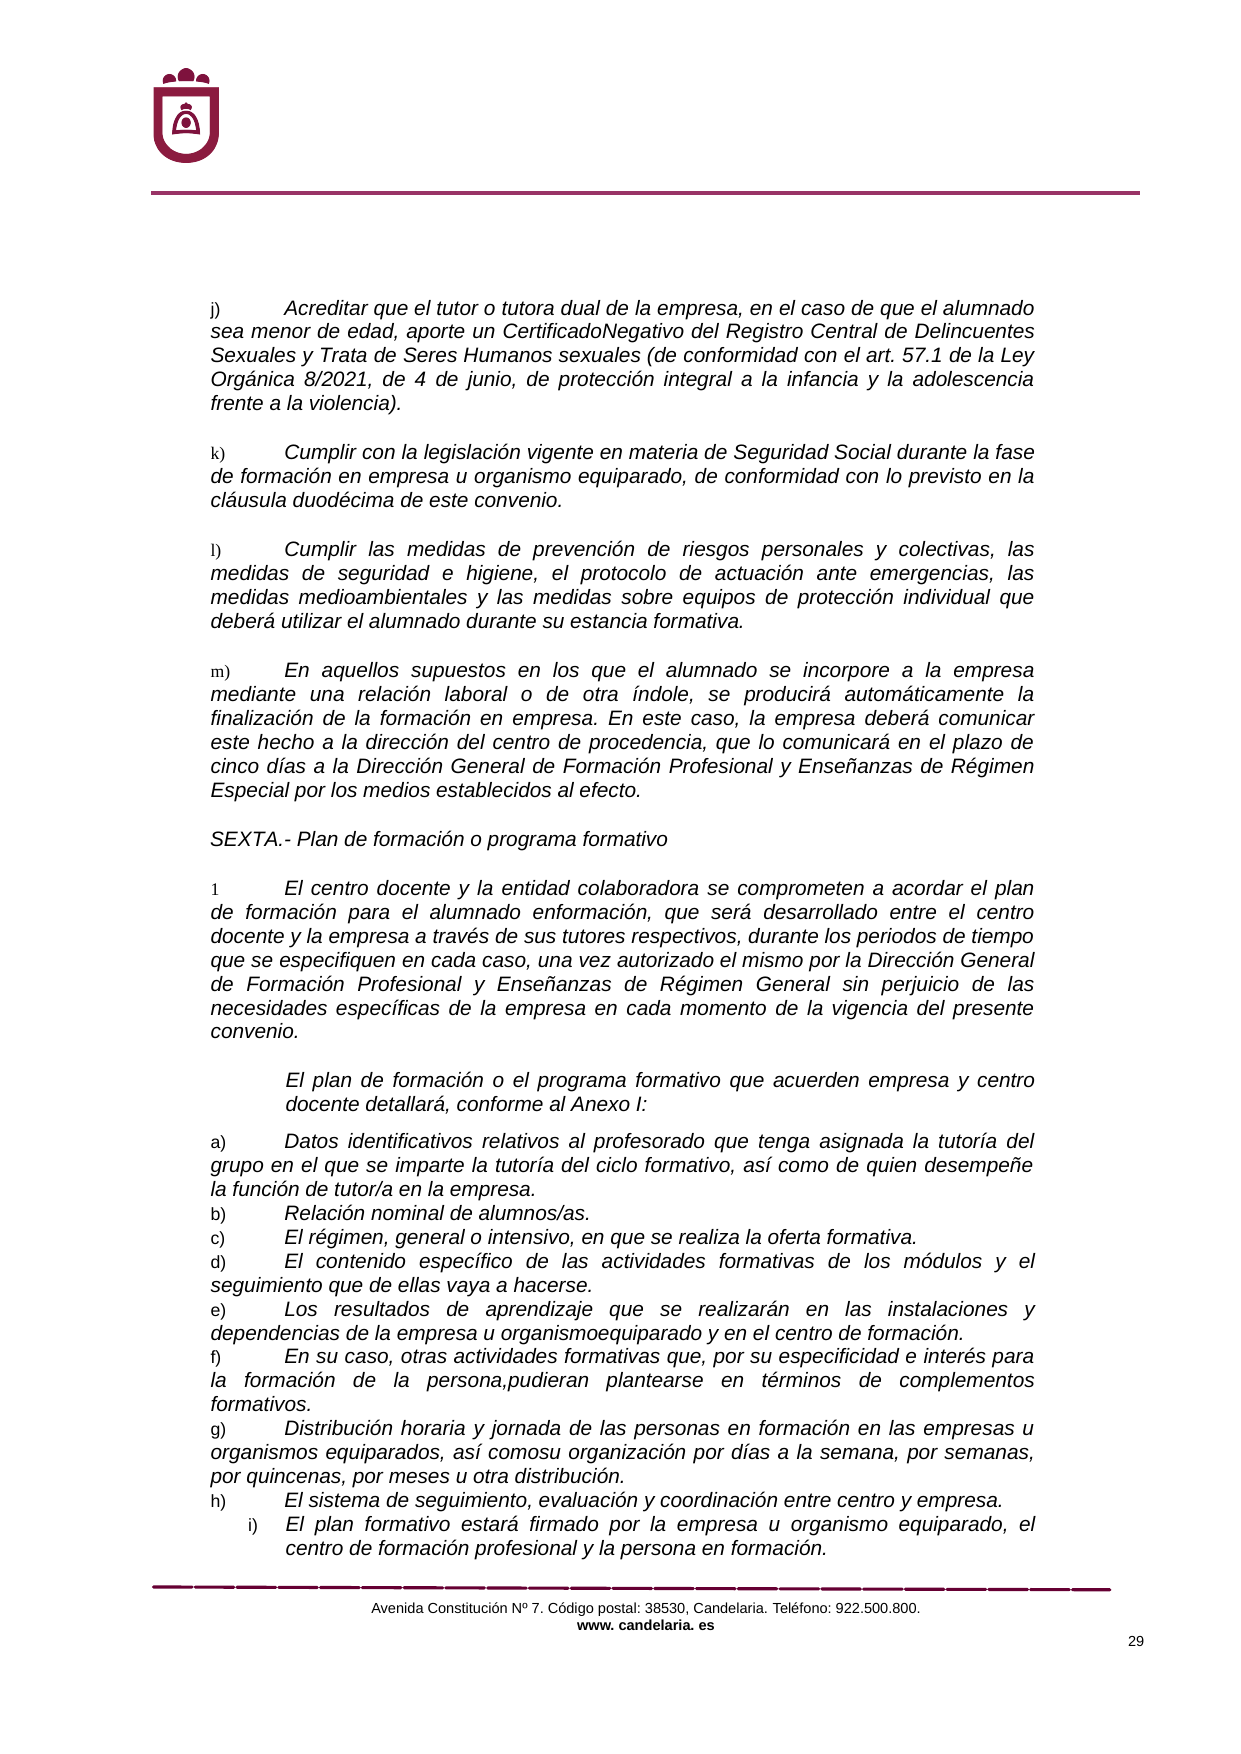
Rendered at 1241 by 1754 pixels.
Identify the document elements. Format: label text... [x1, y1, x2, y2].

list Acreditar que el tutor o tutora dual de la empresa, en el caso de que el alumnado sea menor de edad, aporte un CertificadoNegativo del Registro Central de Delincuentes Sexuales y Trata de Seres Humanos sexuales (de conformidad con el art. 57.1 de la Ley Orgánica 8/2021, de 4 de junio, de protección integral a la infancia y la adolescencia frente a la violencia). [210, 295, 1038, 415]
list En aquellos supuestos en los que el alumnado se incorpore a la empresa mediante una relación laboral o de otra índole, se producirá automáticamente la finalización de la formación en empresa. En este caso, la empresa deberá comunicar este hecho a la dirección del centro de procedencia, que lo comunicará en el plazo de cinco días a la Dirección General de Formación Profesional y Enseñanzas de Régimen Especial por los medios establecidos al efecto. [210, 658, 1038, 802]
list Cumplir las medidas de prevención de riesgos personales y colectivas, las medidas de seguridad e higiene, el protocolo de actuación ante emergencias, las medidas medioambientales y las medidas sobre equipos de protección individual que deberá utilizar el alumnado durante su estancia formativa. [210, 537, 1038, 633]
text SEXTA.- Plan de formación o programa formativo [210, 827, 1038, 851]
list Relación nominal de alumnos/as. [210, 1201, 1037, 1224]
list Datos identificativos relativos al profesorado que tenga asignada la tutoría del grupo en el que se imparte la tutoría del ciclo formativo, así como de quien desempeñe la función de tutor/a en la empresa. [210, 1129, 1037, 1201]
list Distribución horaria y jornada de las personas en formación en las empresas u organismos equiparados, así comosu organización por días a la semana, por semanas, por quincenas, por meses u otra distribución. [210, 1416, 1038, 1488]
text El plan de formación o el programa formativo que acuerden empresa y centro docente detallará, conforme al Anexo I: [285, 1068, 1038, 1116]
list Cumplir con la legislación vigente en materia de Seguridad Social durante la fase de formación en empresa u organismo equiparado, de conformidad con lo previsto en la cláusula duodécima de este convenio. [210, 440, 1038, 512]
list En su caso, otras actividades formativas que, por su especificidad e interés para la formación de la persona,pudieran plantearse en términos de complementos formativos. [210, 1344, 1038, 1416]
list El régimen, general o intensivo, en que se realiza la oferta formativa. [210, 1224, 1038, 1248]
list El centro docente y la entidad colaboradora se comprometen a acordar el plan de formación para el alumnado enformación, que será desarrollado entre el centro docente y la empresa a través de sus tutores respectivos, durante los periodos de tiempo que se especifiquen en cada caso, una vez autorizado el mismo por la Dirección General de Formación Profesional y Enseñanzas de Régimen General sin perjuicio de las necesidades específicas de la empresa en cada momento de la vigencia del presente convenio. [210, 876, 1038, 1043]
list El plan formativo estará firmado por la empresa u organismo equiparado, el centro de formación profesional y la persona en formación. [248, 1512, 1038, 1560]
list Los resultados de aprendizaje que se realizarán en las instalaciones y dependencias de la empresa u organismoequiparado y en el centro de formación. [210, 1296, 1038, 1344]
list El contenido específico de las actividades formativas de los módulos y el seguimiento que de ellas vaya a hacerse. [210, 1248, 1038, 1296]
list El sistema de seguimiento, evaluación y coordinación entre centro y empresa. [210, 1488, 1038, 1512]
